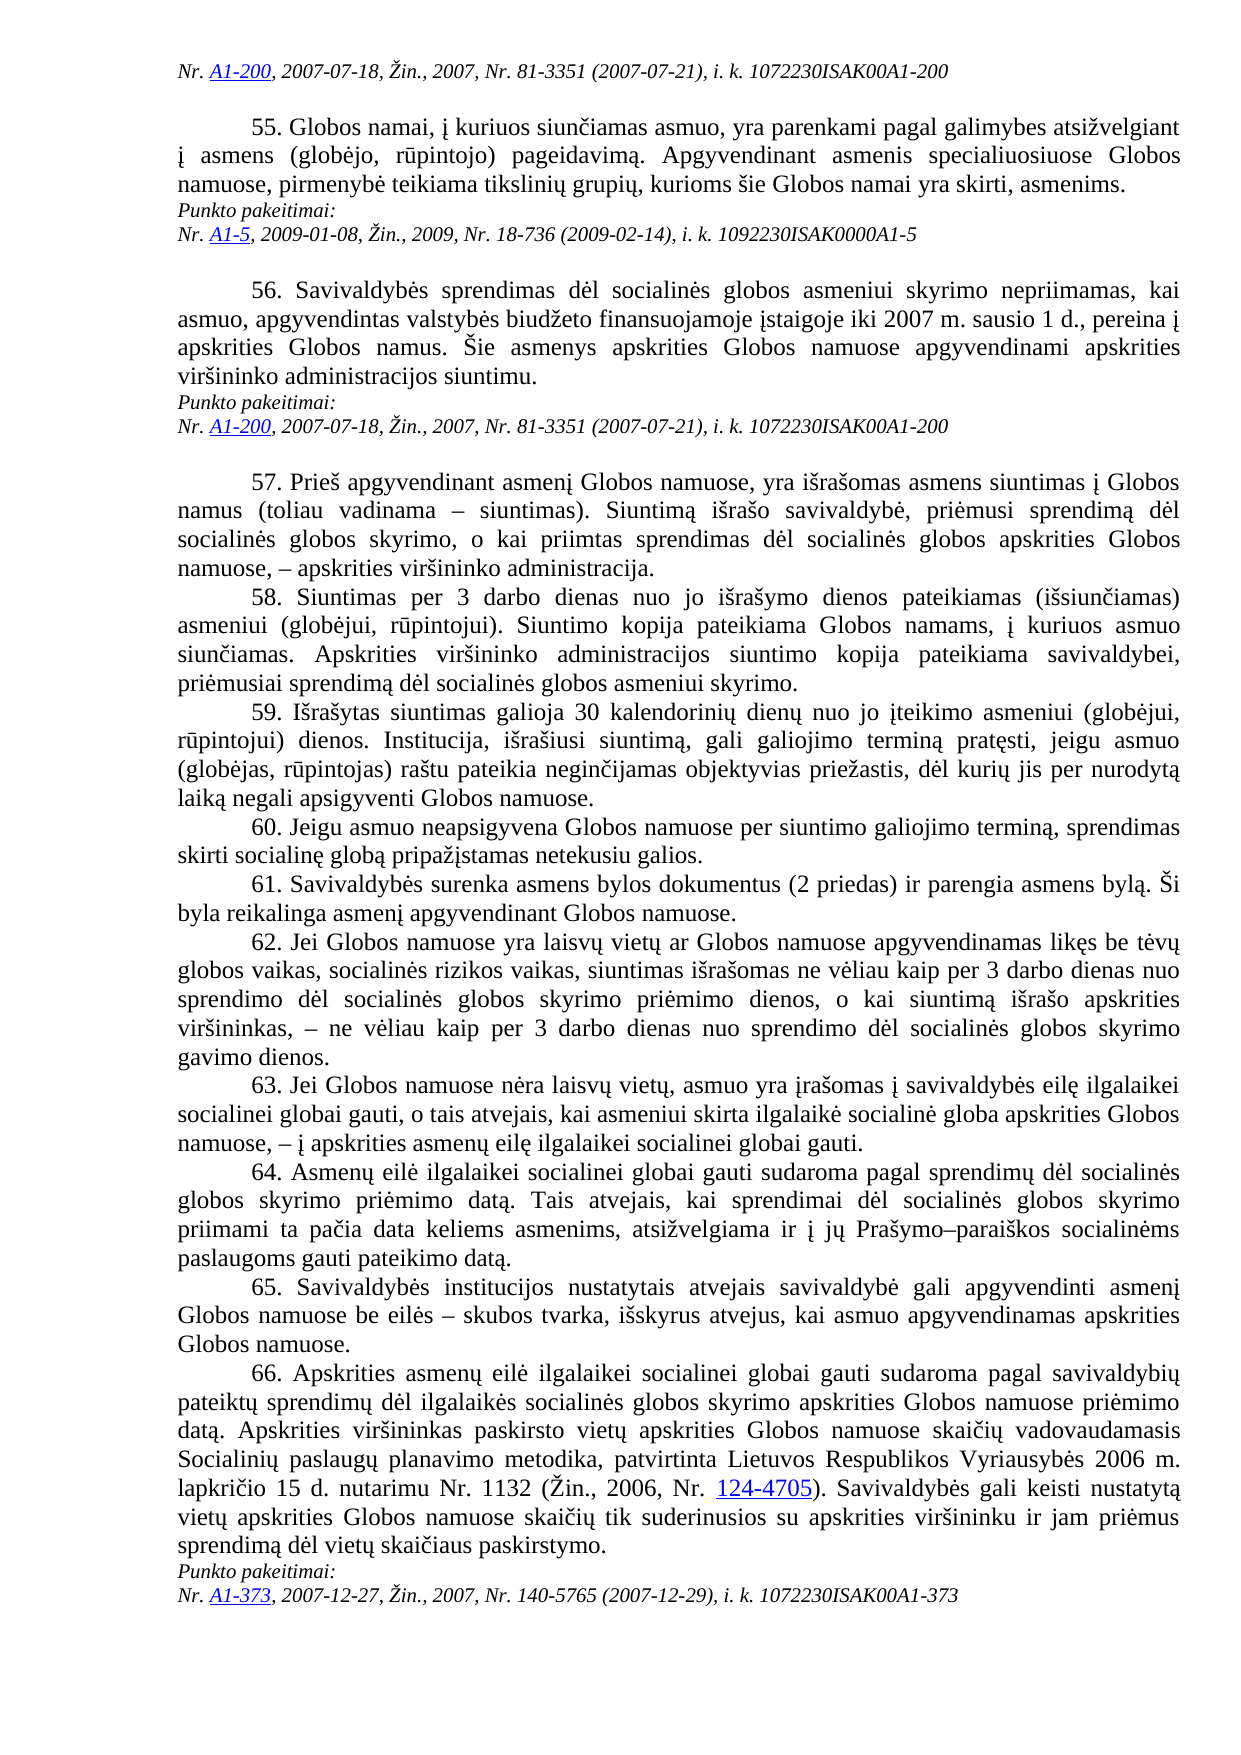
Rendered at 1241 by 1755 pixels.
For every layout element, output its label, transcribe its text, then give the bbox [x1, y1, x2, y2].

text Punkto pakeitimai: [177, 390, 1181, 414]
text 66. Apskrities asmenų eilė ilgalaikei socialinei globai gauti sudaroma pagal savivaldybių pateiktų sprendimų dėl ilgalaikės socialinės globos skyrimo apskrities Globos namuose priėmimo datą. Apskrities viršininkas paskirsto vietų apskrities Globos namuose skaičių vadovaudamasis Socialinių paslaugų planavimo metodika, patvirtinta Lietuvos Respublikos Vyriausybės 2006 m. lapkričio 15 d. nutarimu Nr. 1132 (Žin., 2006, Nr. 124-4705). Savivaldybės gali keisti nustatytą vietų apskrities Globos namuose skaičių tik suderinusios su apskrities viršininku ir jam priėmus sprendimą dėl vietų skaičiaus paskirstymo. [177, 1358, 1181, 1559]
text Punkto pakeitimai: [177, 198, 1181, 222]
text 59. Išrašytas siuntimas galioja 30 kalendorinių dienų nuo jo įteikimo asmeniui (globėjui, rūpintojui) dienos. Institucija, išrašiusi siuntimą, gali galiojimo terminą pratęsti, jeigu asmuo (globėjas, rūpintojas) raštu pateikia neginčijamas objektyvias priežastis, dėl kurių jis per nurodytą laiką negali apsigyventi Globos namuose. [177, 697, 1181, 812]
text Nr. A1-5, 2009-01-08, Žin., 2009, Nr. 18-736 (2009-02-14), i. k. 1092230ISAK0000A1-5 [177, 222, 1181, 246]
text 60. Jeigu asmuo neapsigyvena Globos namuose per siuntimo galiojimo terminą, sprendimas skirti socialinę globą pripažįstamas netekusiu galios. [177, 812, 1181, 869]
text 62. Jei Globos namuose yra laisvų vietų ar Globos namuose apgyvendinamas likęs be tėvų globos vaikas, socialinės rizikos vaikas, siuntimas išrašomas ne vėliau kaip per 3 darbo dienas nuo sprendimo dėl socialinės globos skyrimo priėmimo dienos, o kai siuntimą išrašo apskrities viršininkas, – ne vėliau kaip per 3 darbo dienas nuo sprendimo dėl socialinės globos skyrimo gavimo dienos. [177, 927, 1181, 1071]
text Nr. A1-373, 2007-12-27, Žin., 2007, Nr. 140-5765 (2007-12-29), i. k. 1072230ISAK00A1-373 [177, 1583, 1181, 1607]
text 63. Jei Globos namuose nėra laisvų vietų, asmuo yra įrašomas į savivaldybės eilę ilgalaikei socialinei globai gauti, o tais atvejais, kai asmeniui skirta ilgalaikė socialinė globa apskrities Globos namuose, – į apskrities asmenų eilę ilgalaikei socialinei globai gauti. [177, 1071, 1181, 1157]
text 55. Globos namai, į kuriuos siunčiamas asmuo, yra parenkami pagal galimybes atsižvelgiant į asmens (globėjo, rūpintojo) pageidavimą. Apgyvendinant asmenis specialiuosiuose Globos namuose, pirmenybė teikiama tikslinių grupių, kurioms šie Globos namai yra skirti, asmenims. [177, 112, 1181, 198]
text 61. Savivaldybės surenka asmens bylos dokumentus (2 priedas) ir parengia asmens bylą. Ši byla reikalinga asmenį apgyvendinant Globos namuose. [177, 869, 1181, 927]
text Nr. A1-200, 2007-07-18, Žin., 2007, Nr. 81-3351 (2007-07-21), i. k. 1072230ISAK00A1-200 [177, 59, 1181, 83]
text 64. Asmenų eilė ilgalaikei socialinei globai gauti sudaroma pagal sprendimų dėl socialinės globos skyrimo priėmimo datą. Tais atvejais, kai sprendimai dėl socialinės globos skyrimo priimami ta pačia data keliems asmenims, atsižvelgiama ir į jų Prašymo–paraiškos socialinėms paslaugoms gauti pateikimo datą. [177, 1157, 1181, 1272]
text 65. Savivaldybės institucijos nustatytais atvejais savivaldybė gali apgyvendinti asmenį Globos namuose be eilės – skubos tvarka, išskyrus atvejus, kai asmuo apgyvendinamas apskrities Globos namuose. [177, 1272, 1181, 1358]
text 58. Siuntimas per 3 darbo dienas nuo jo išrašymo dienos pateikiamas (išsiunčiamas) asmeniui (globėjui, rūpintojui). Siuntimo kopija pateikiama Globos namams, į kuriuos asmuo siunčiamas. Apskrities viršininko administracijos siuntimo kopija pateikiama savivaldybei, priėmusiai sprendimą dėl socialinės globos asmeniui skyrimo. [177, 582, 1181, 697]
text Punkto pakeitimai: [177, 1559, 1181, 1583]
text Nr. A1-200, 2007-07-18, Žin., 2007, Nr. 81-3351 (2007-07-21), i. k. 1072230ISAK00A1-200 [177, 414, 1181, 438]
text 56. Savivaldybės sprendimas dėl socialinės globos asmeniui skyrimo nepriimamas, kai asmuo, apgyvendintas valstybės biudžeto finansuojamoje įstaigoje iki 2007 m. sausio 1 d., pereina į apskrities Globos namus. Šie asmenys apskrities Globos namuose apgyvendinami apskrities viršininko administracijos siuntimu. [177, 275, 1181, 390]
text 57. Prieš apgyvendinant asmenį Globos namuose, yra išrašomas asmens siuntimas į Globos namus (toliau vadinama – siuntimas). Siuntimą išrašo savivaldybė, priėmusi sprendimą dėl socialinės globos skyrimo, o kai priimtas sprendimas dėl socialinės globos apskrities Globos namuose, – apskrities viršininko administracija. [177, 467, 1181, 582]
